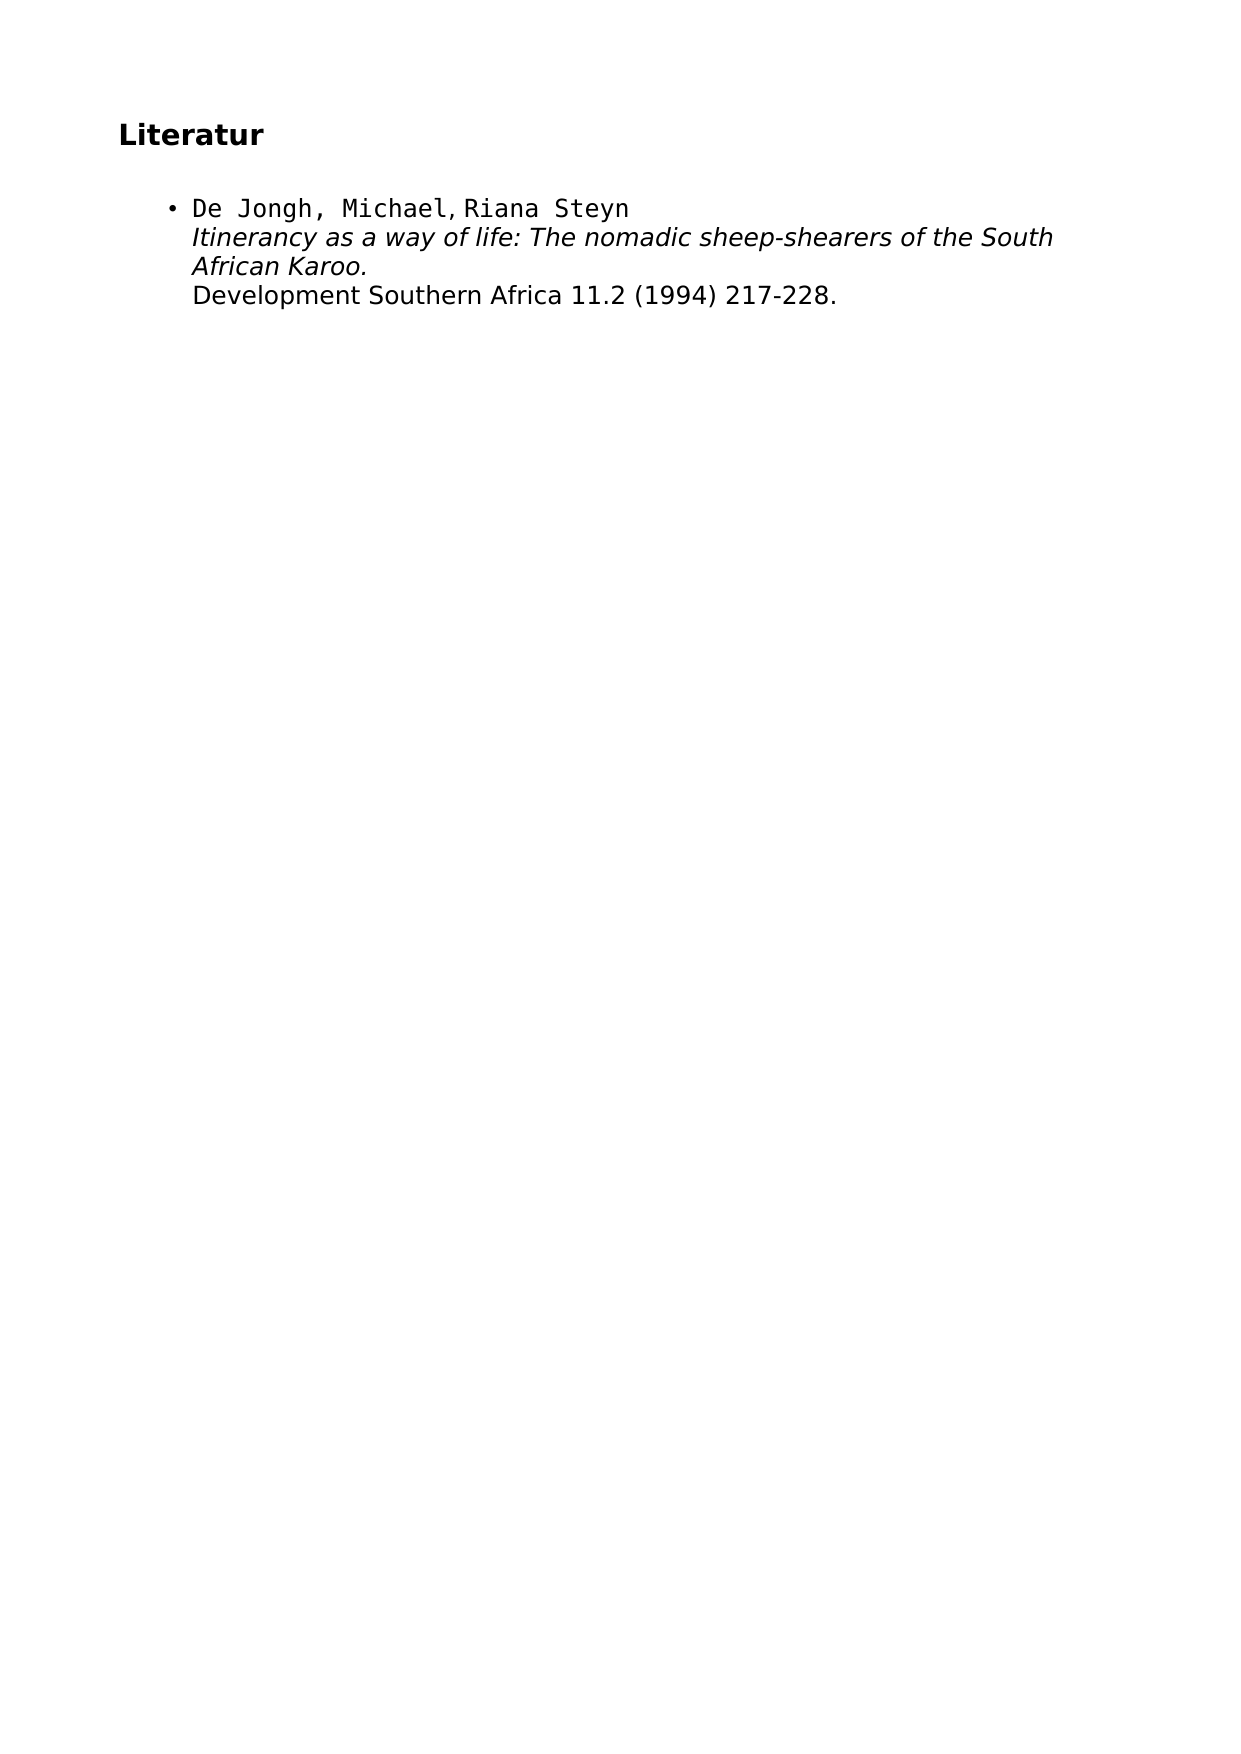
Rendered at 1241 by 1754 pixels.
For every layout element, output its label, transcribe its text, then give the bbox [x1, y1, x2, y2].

subtitle Literatur [118, 118, 1122, 152]
list De Jongh, Michael, Riana Steyn Itinerancy as a way of life: The nomadic sheep‐shearers of the South African Karoo. Development Southern Africa 11.2 (1994) 217-228. [177, 194, 1122, 311]
